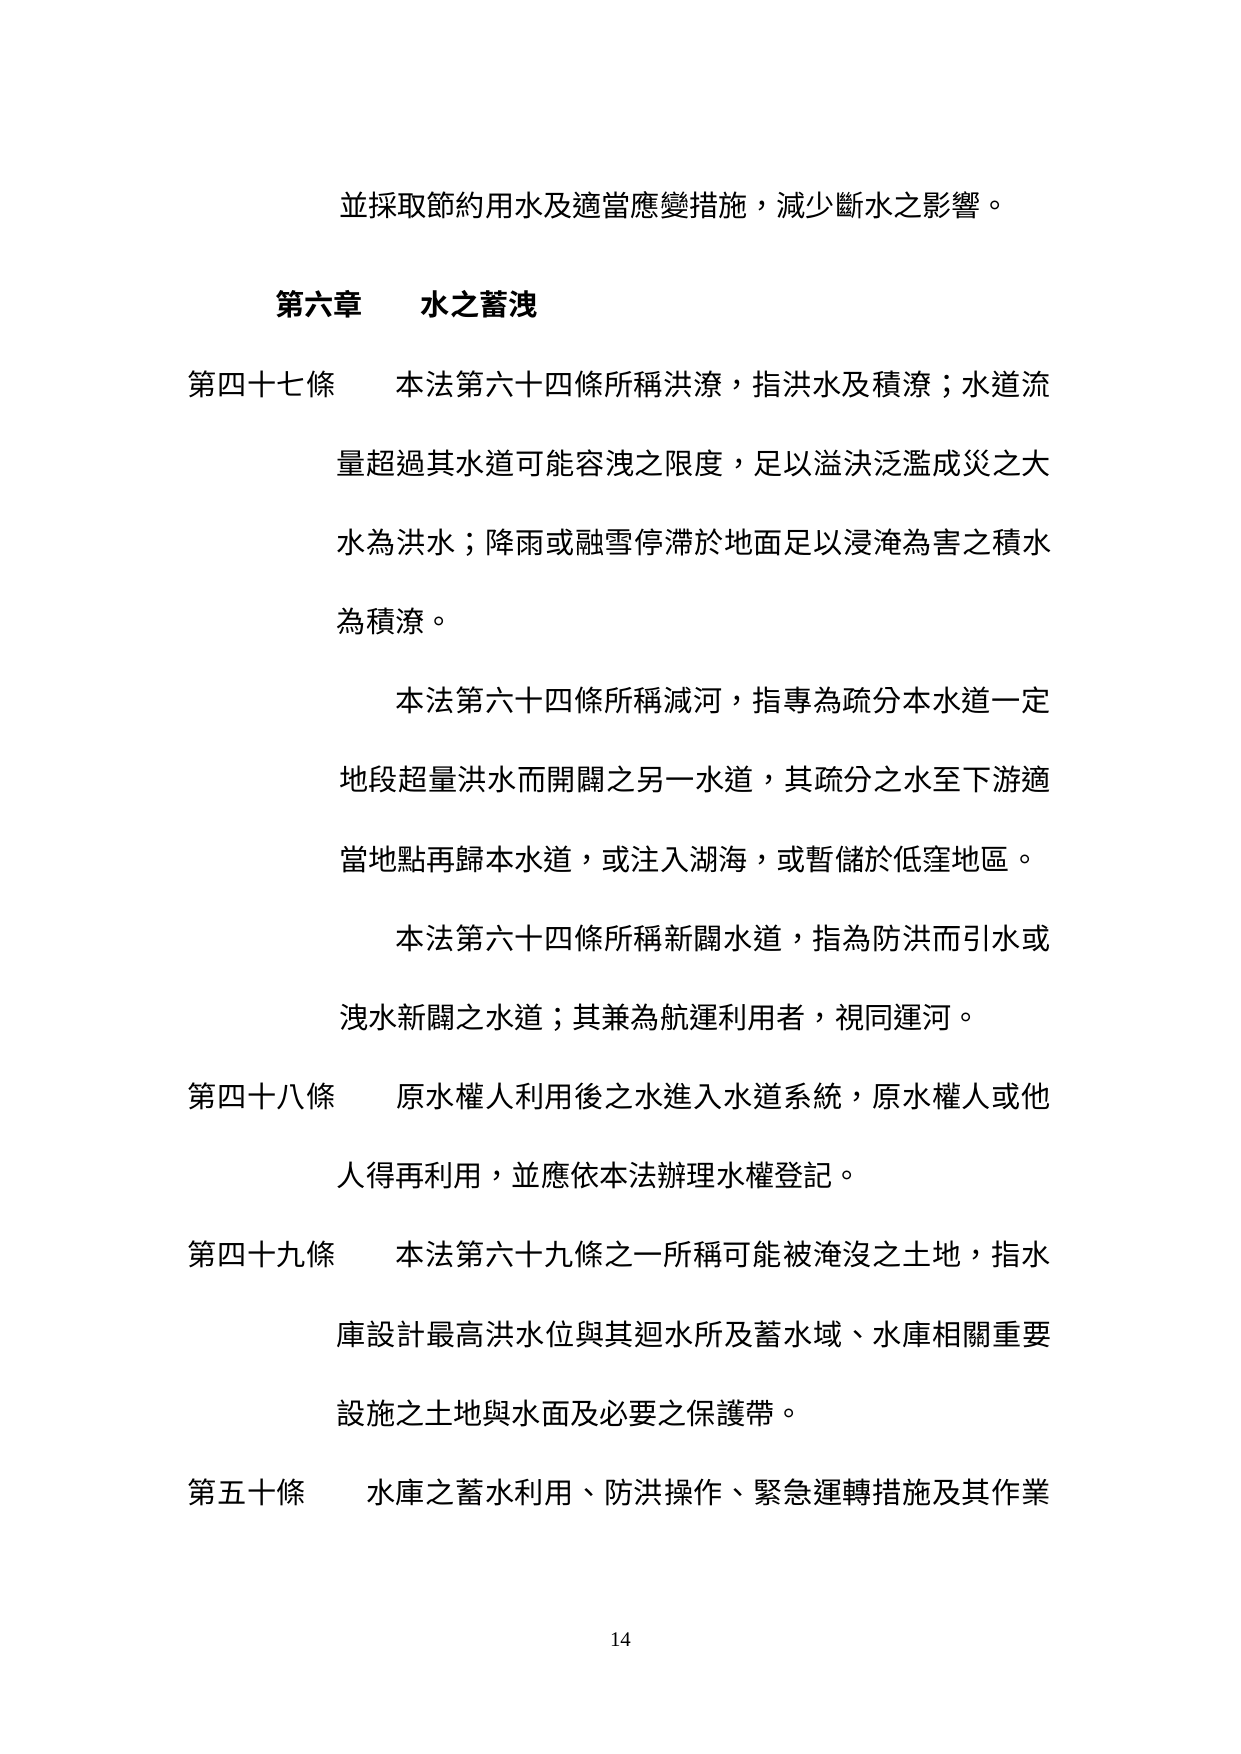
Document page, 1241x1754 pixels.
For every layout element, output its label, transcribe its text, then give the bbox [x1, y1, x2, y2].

text 第四十七條 本法第六十四條所稱洪潦，指洪水及積潦；水道流量超過其水道可能容洩之限度，足以溢決泛濫成災之大水為洪水；降雨或融雪停滯於地面足以浸淹為害之積水為積潦。 [187, 343, 1053, 659]
text 第五十條 水庫之蓄水利用、防洪操作、緊急運轉措施及其作業 [187, 1451, 1053, 1530]
text 用水人為預防供水不足，應有適當之備用儲水能力，並採取節約用水及適當應變措施，減少斷水之影響。 [187, 164, 1053, 244]
text 第六章 水之蓄洩 [275, 263, 1053, 343]
text 第四十九條 本法第六十九條之一所稱可能被淹沒之土地，指水庫設計最高洪水位與其迴水所及蓄水域、水庫相關重要設施之土地與水面及必要之保護帶。 [187, 1213, 1053, 1451]
text 本法第六十四條所稱新闢水道，指為防洪而引水或洩水新闢之水道；其兼為航運利用者，視同運河。 [187, 897, 1053, 1055]
text 本法第六十四條所稱減河，指專為疏分本水道一定地段超量洪水而開闢之另一水道，其疏分之水至下游適當地點再歸本水道，或注入湖海，或暫儲於低窪地區。 [187, 659, 1053, 897]
text 第四十八條 原水權人利用後之水進入水道系統，原水權人或他人得再利用，並應依本法辦理水權登記。 [187, 1055, 1053, 1213]
